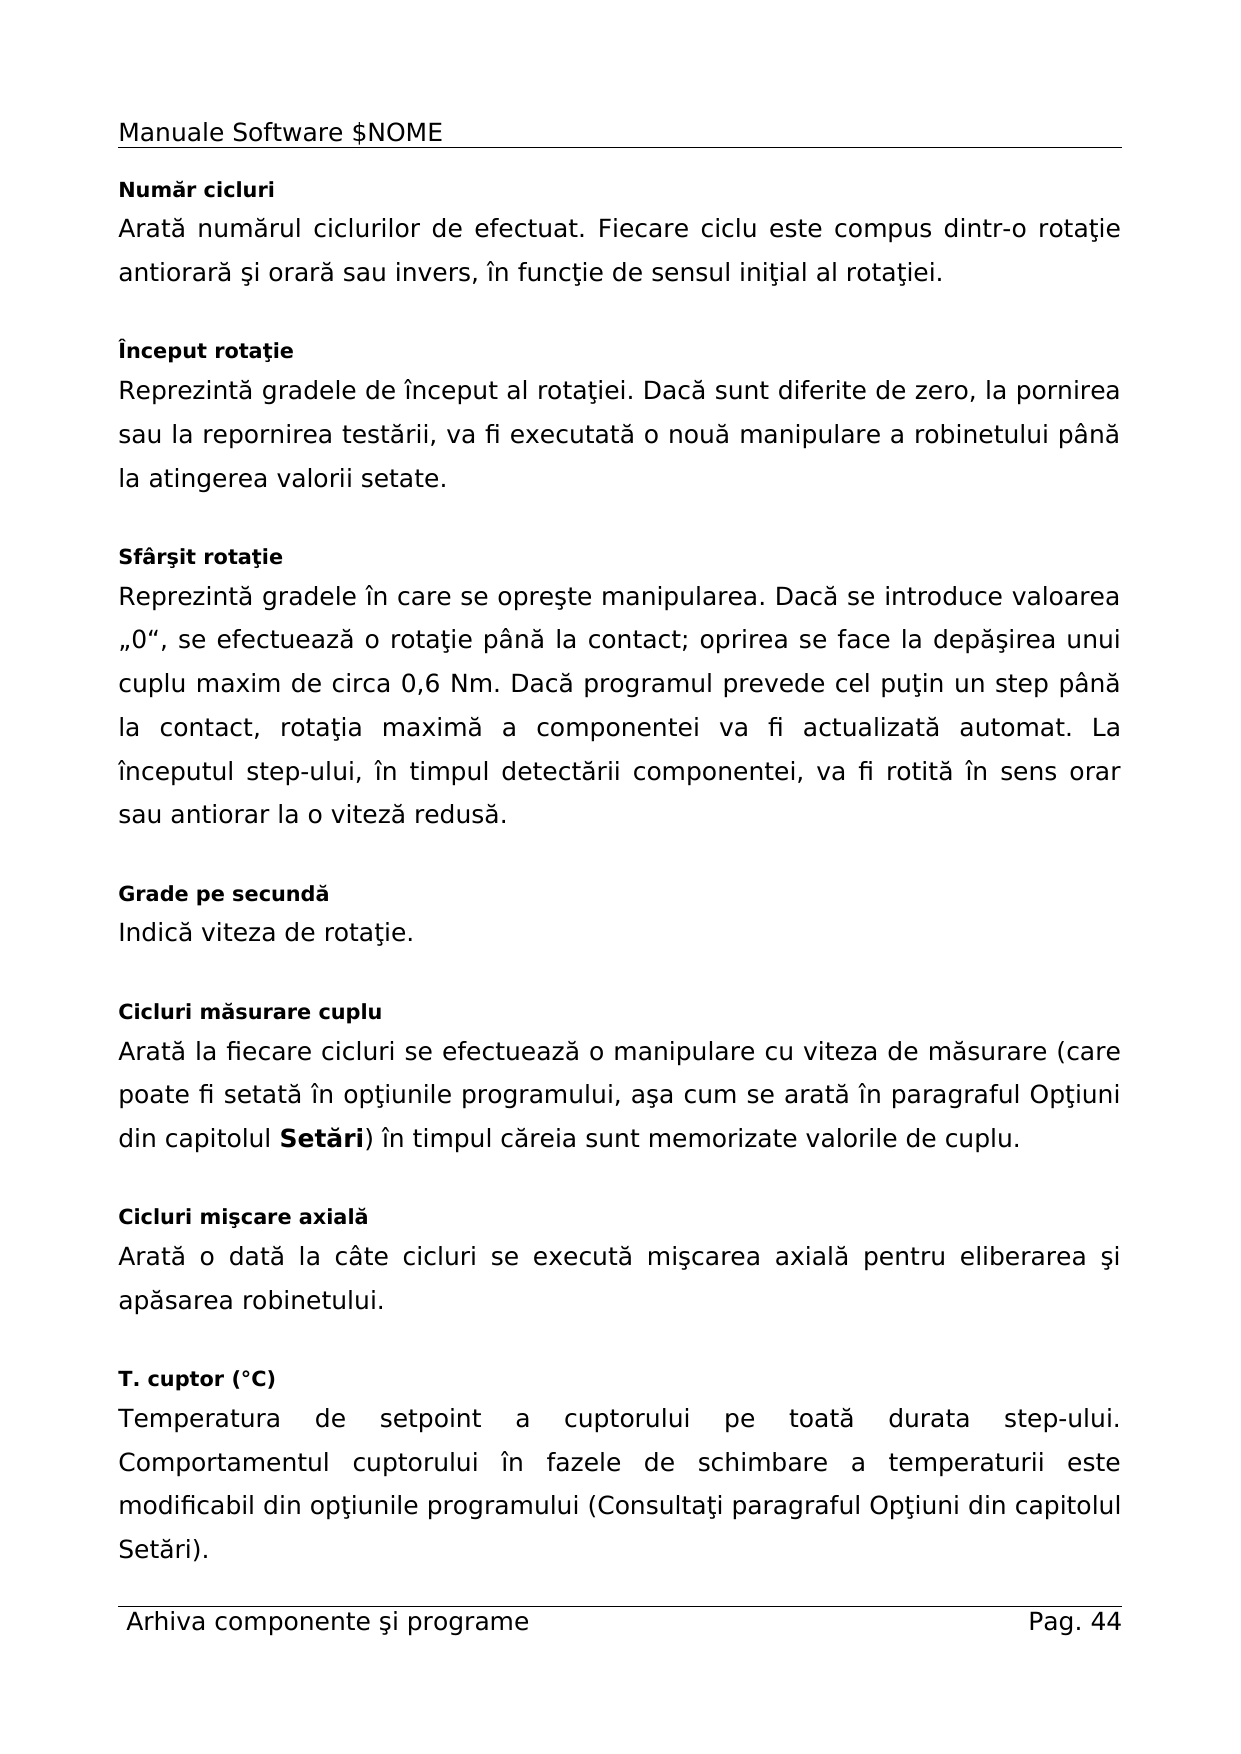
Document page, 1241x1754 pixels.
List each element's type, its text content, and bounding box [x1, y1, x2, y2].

subtitle Grade pe secundă [118, 882, 1122, 906]
subtitle Număr cicluri [118, 178, 1122, 202]
subtitle Început rotaţie [118, 339, 1122, 364]
text Reprezintă gradele de început al rotaţiei. Dacă sunt diferite de zero, la pornirea sau la repornirea testării, va fi executată o nouă manipulare a robinetului până la atingerea valorii setate. [118, 376, 1122, 493]
text Reprezintă gradele în care se opreşte manipularea. Dacă se introduce valoarea „0“, se efectuează o rotaţie până la contact; oprirea se face la depăşirea unui cuplu maxim de circa 0,6 Nm. Dacă programul prevede cel puţin un step până la contact, rotaţia maximă a componentei va fi actualizată automat. La începutul step-ului, în timpul detectării componentei, va fi rotită în sens orar sau antiorar la o viteză redusă. [118, 582, 1122, 830]
text Arată o dată la câte cicluri se execută mişcarea axială pentru eliberarea şi apăsarea robinetului. [118, 1242, 1122, 1315]
subtitle Cicluri mişcare axială [118, 1205, 1122, 1230]
text Arată la fiecare cicluri se efectuează o manipulare cu viteza de măsurare (care poate fi setată în opţiunile programului, aşa cum se arată în paragraful Opţiuni din capitolul Setări) în timpul căreia sunt memorizate valorile de cuplu. [118, 1037, 1122, 1153]
subtitle Cicluri măsurare cuplu [118, 1000, 1122, 1024]
text Arată numărul ciclurilor de efectuat. Fiecare ciclu este compus dintr-o rotaţie antiorară şi orară sau invers, în funcţie de sensul iniţial al rotaţiei. [118, 214, 1122, 287]
subtitle Sfârşit rotaţie [118, 545, 1122, 569]
subtitle T. cuptor (°C) [118, 1367, 1122, 1391]
text Temperatura de setpoint a cuptorului pe toată durata step-ului. Comportamentul cuptorului în fazele de schimbare a temperaturii este modificabil din opţiunile programului (Consultaţi paragraful Opţiuni din capitolul Setări). [118, 1404, 1122, 1564]
text Indică viteza de rotaţie. [118, 919, 1122, 948]
